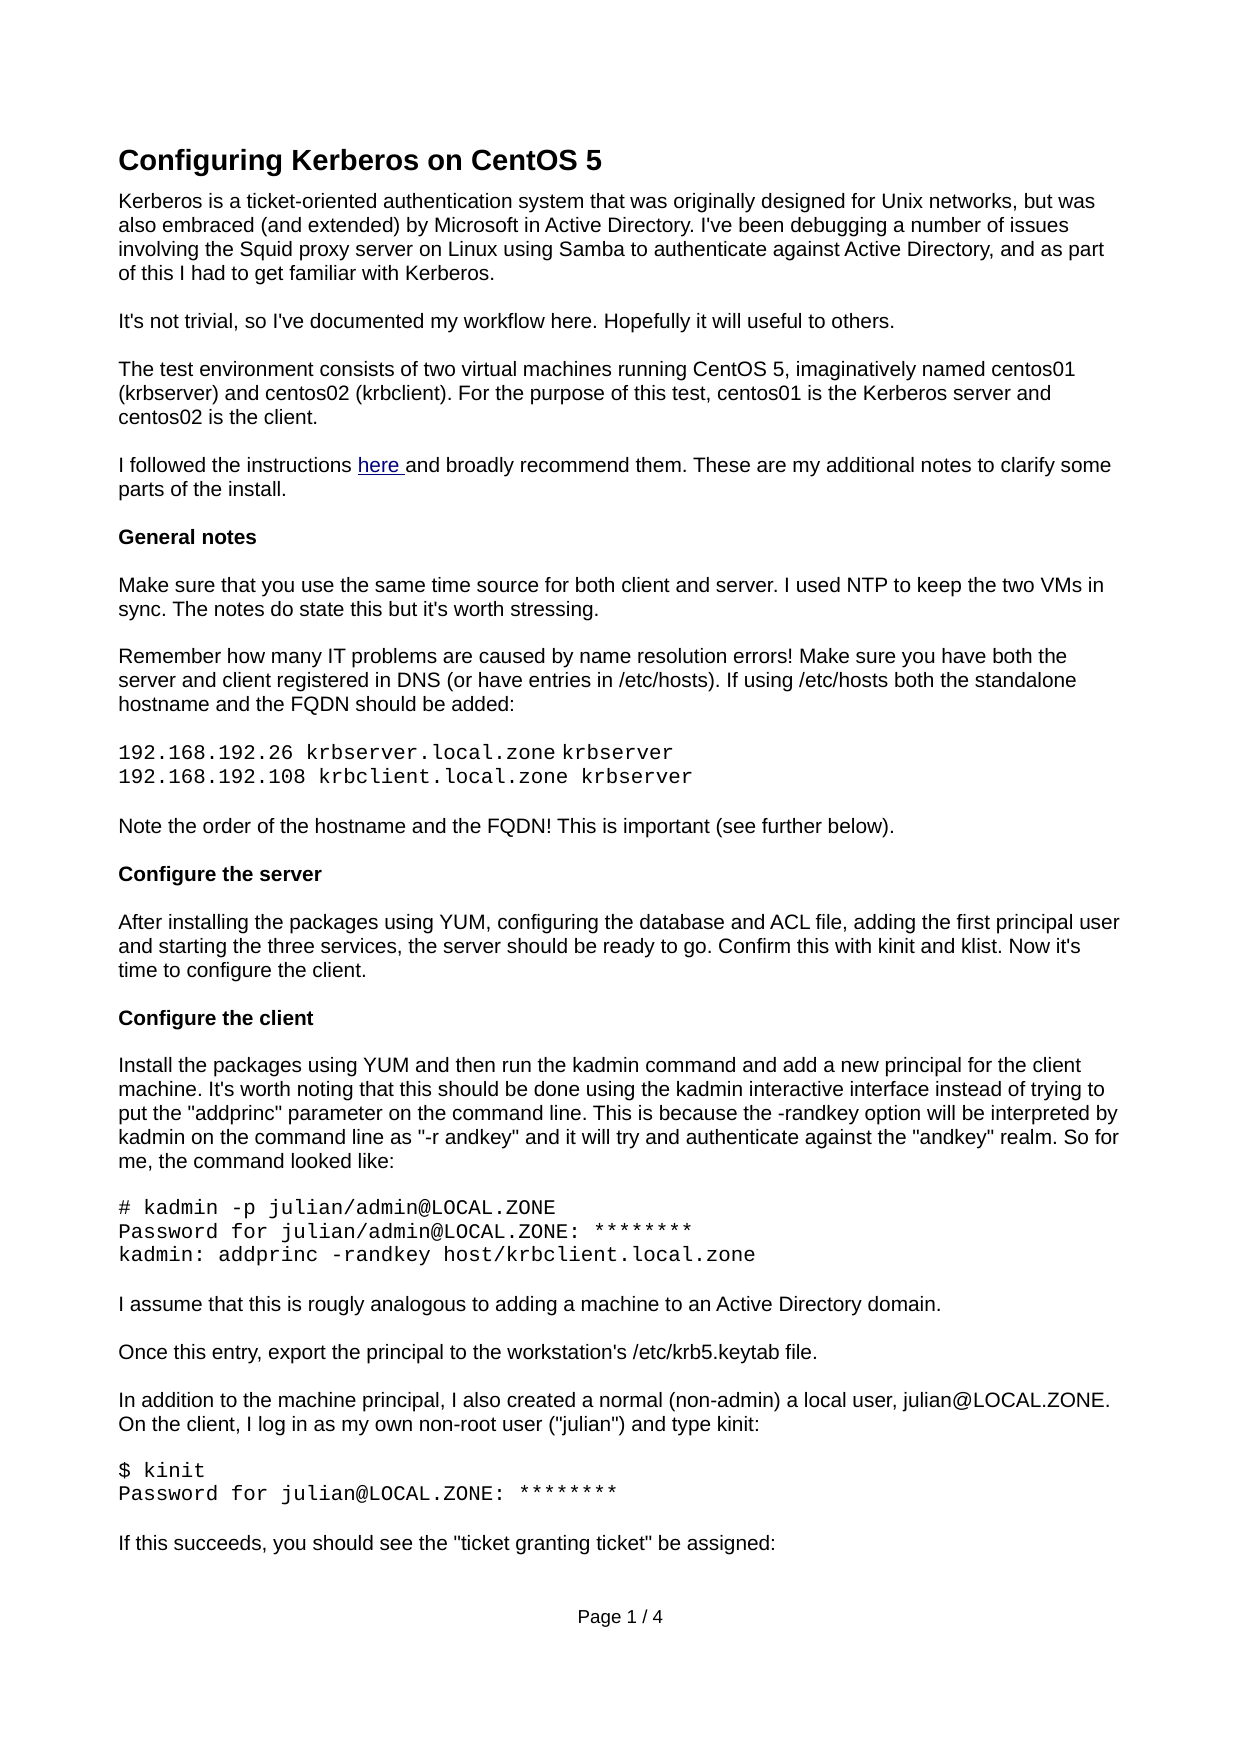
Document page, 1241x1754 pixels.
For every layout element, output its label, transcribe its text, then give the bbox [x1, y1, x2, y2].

subtitle Configuring Kerberos on CentOS 5 [118, 143, 1122, 177]
text Kerberos is a ticket-oriented authentication system that was originally designed for Unix networks, but was also embraced (and extended) by Microsoft in Active Directory. I've been debugging a number of issues involving the Squid proxy server on Linux using Samba to authenticate against Active Directory, and as part of this I had to get familiar with Kerberos. It's not trivial, so I've documented my workflow here. Hopefully it will useful to others. The test environment consists of two virtual machines running CentOS 5, imaginatively named centos01 (krbserver) and centos02 (krbclient). For the purpose of this test, centos01 is the Kerberos server and centos02 is the client. I followed the instructions here and broadly recommend them. These are my additional notes to clarify some parts of the install. General notes Make sure that you use the same time source for both client and server. I used NTP to keep the two VMs in sync. The notes do state this but it's worth stressing. Remember how many IT problems are caused by name resolution errors! Make sure you have both the server and client registered in DNS (or have entries in /etc/hosts). If using /etc/hosts both the standalone hostname and the FQDN should be added: 192.168.192.26 krbserver.local.zone krbserver 192.168.192.108 krbclient.local.zone krbserver Note the order of the hostname and the FQDN! This is important (see further below). Configure the server After installing the packages using YUM, configuring the database and ACL file, adding the first principal user and starting the three services, the server should be ready to go. Confirm this with kinit and klist. Now it's time to configure the client. Configure the client Install the packages using YUM and then run the kadmin command and add a new principal for the client machine. It's worth noting that this should be done using the kadmin interactive interface instead of trying to put the "addprinc" parameter on the command line. This is because the -randkey option will be interpreted by kadmin on the command line as "-r andkey" and it will try and authenticate against the "andkey" realm. So for me, the command looked like: # kadmin -p julian/admin@LOCAL.ZONE Password for julian/admin@LOCAL.ZONE: ******** kadmin: addprinc -randkey host/krbclient.local.zone I assume that this is rougly analogous to adding a machine to an Active Directory domain. Once this entry, export the principal to the workstation's /etc/krb5.keytab file. In addition to the machine principal, I also created a normal (non-admin) a local user, julian@LOCAL.ZONE. On the client, I log in as my own non-root user ("julian") and type kinit: $ kinit Password for julian@LOCAL.ZONE: ******** If this succeeds, you should see the "ticket granting ticket" be assigned: [118, 189, 1122, 1555]
